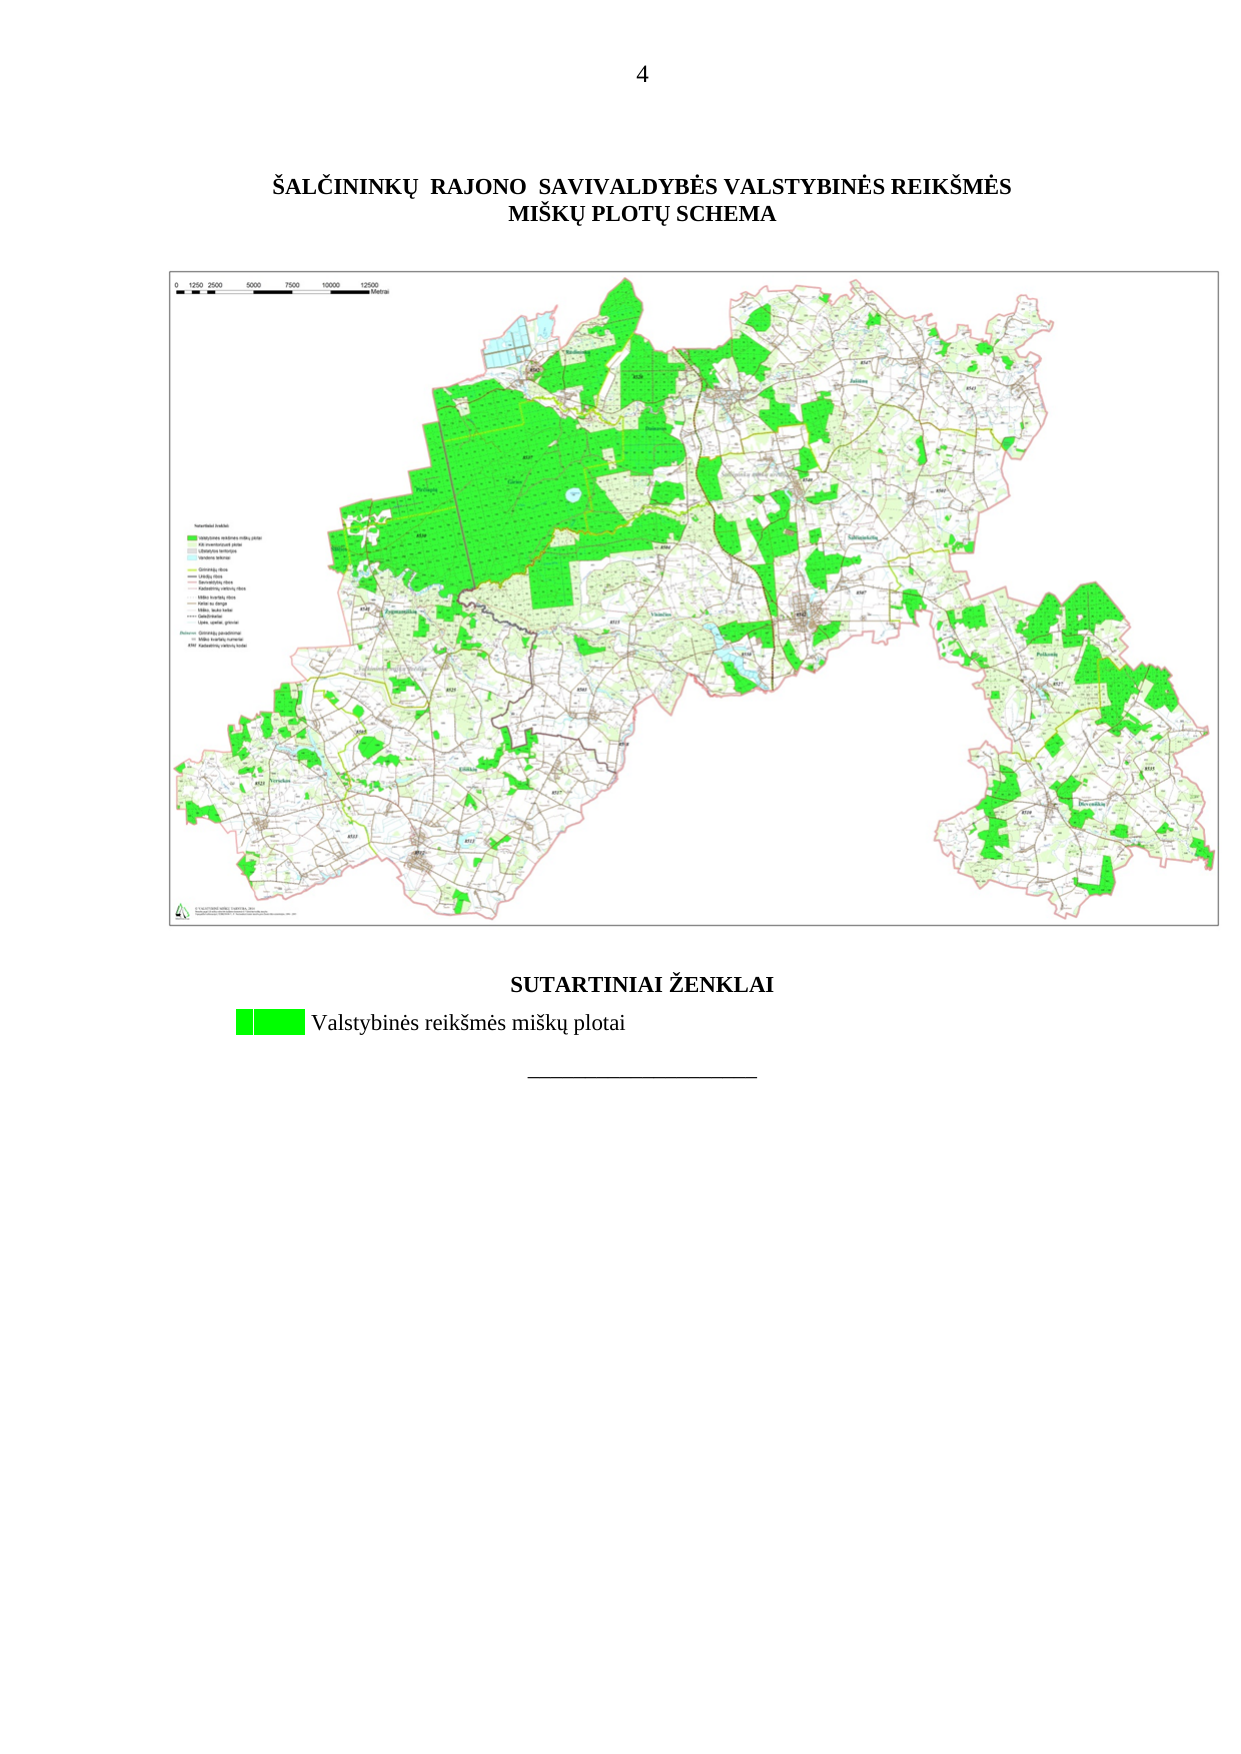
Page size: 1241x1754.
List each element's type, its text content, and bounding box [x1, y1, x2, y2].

text Valstybinės reikšmės miškų plotai [162, 1009, 1122, 1035]
text SUTARTINIAI ŽENKLAI [162, 971, 1122, 997]
text redakcija) [162, 147, 1122, 173]
text 1997 m. spalio 23 d. [162, 118, 1122, 147]
text ŠALČININKŲ RAJONO savivaldybės valstybinės reikšmės miškų plotų schema [162, 173, 1122, 226]
text –––––––––––––––––––– [162, 1062, 1122, 1088]
